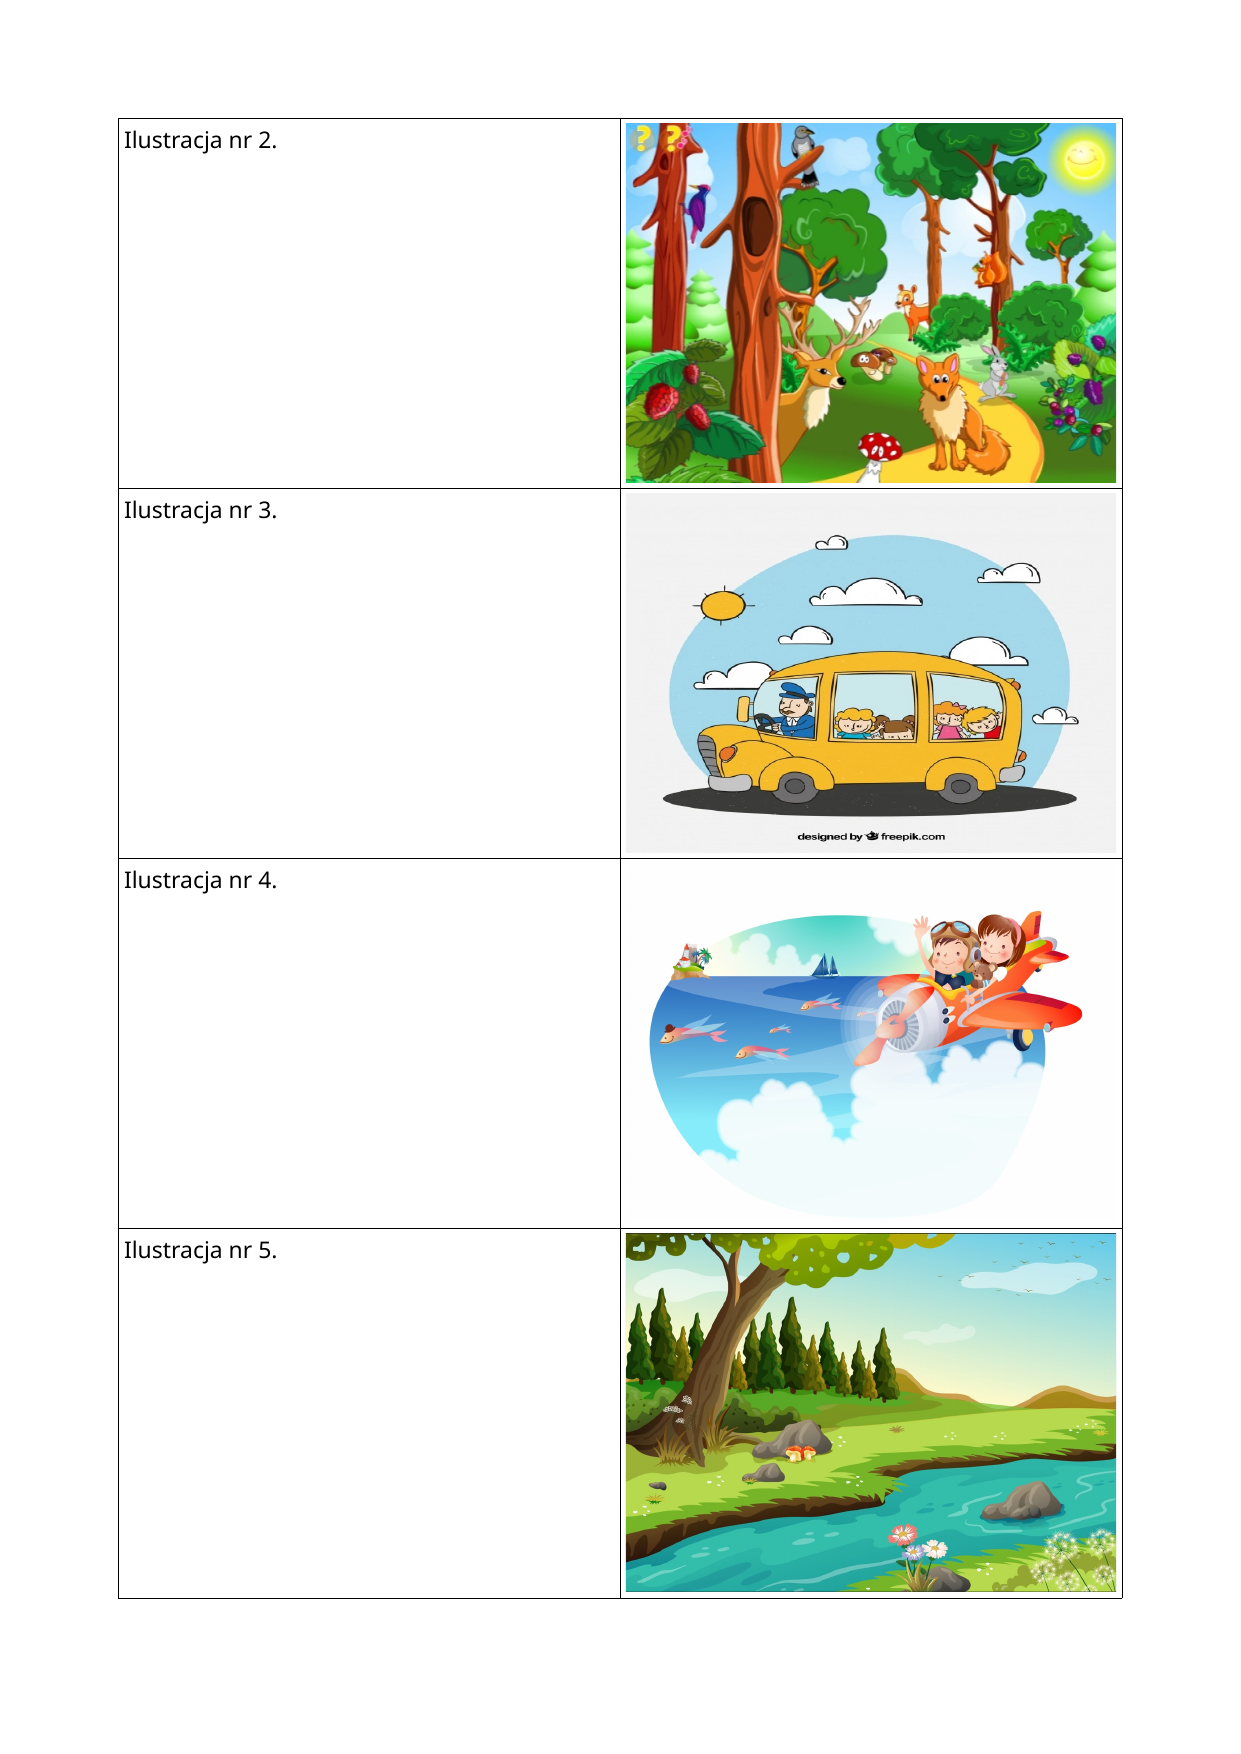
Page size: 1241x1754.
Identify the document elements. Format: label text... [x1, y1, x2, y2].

table_cell Ilustracja nr 2. [119, 119, 620, 488]
table_cell Ilustracja nr 5. [119, 1229, 620, 1598]
picture [625, 863, 1117, 1222]
table_cell Ilustracja nr 3. [119, 489, 620, 858]
table_cell [621, 1229, 1122, 1598]
table_cell [621, 859, 1122, 1228]
table_cell [621, 489, 1122, 858]
picture [625, 1233, 1117, 1592]
picture [625, 123, 1117, 483]
picture [625, 493, 1117, 853]
table_cell Ilustracja nr 4. [119, 859, 620, 1228]
table_cell [621, 119, 1122, 488]
